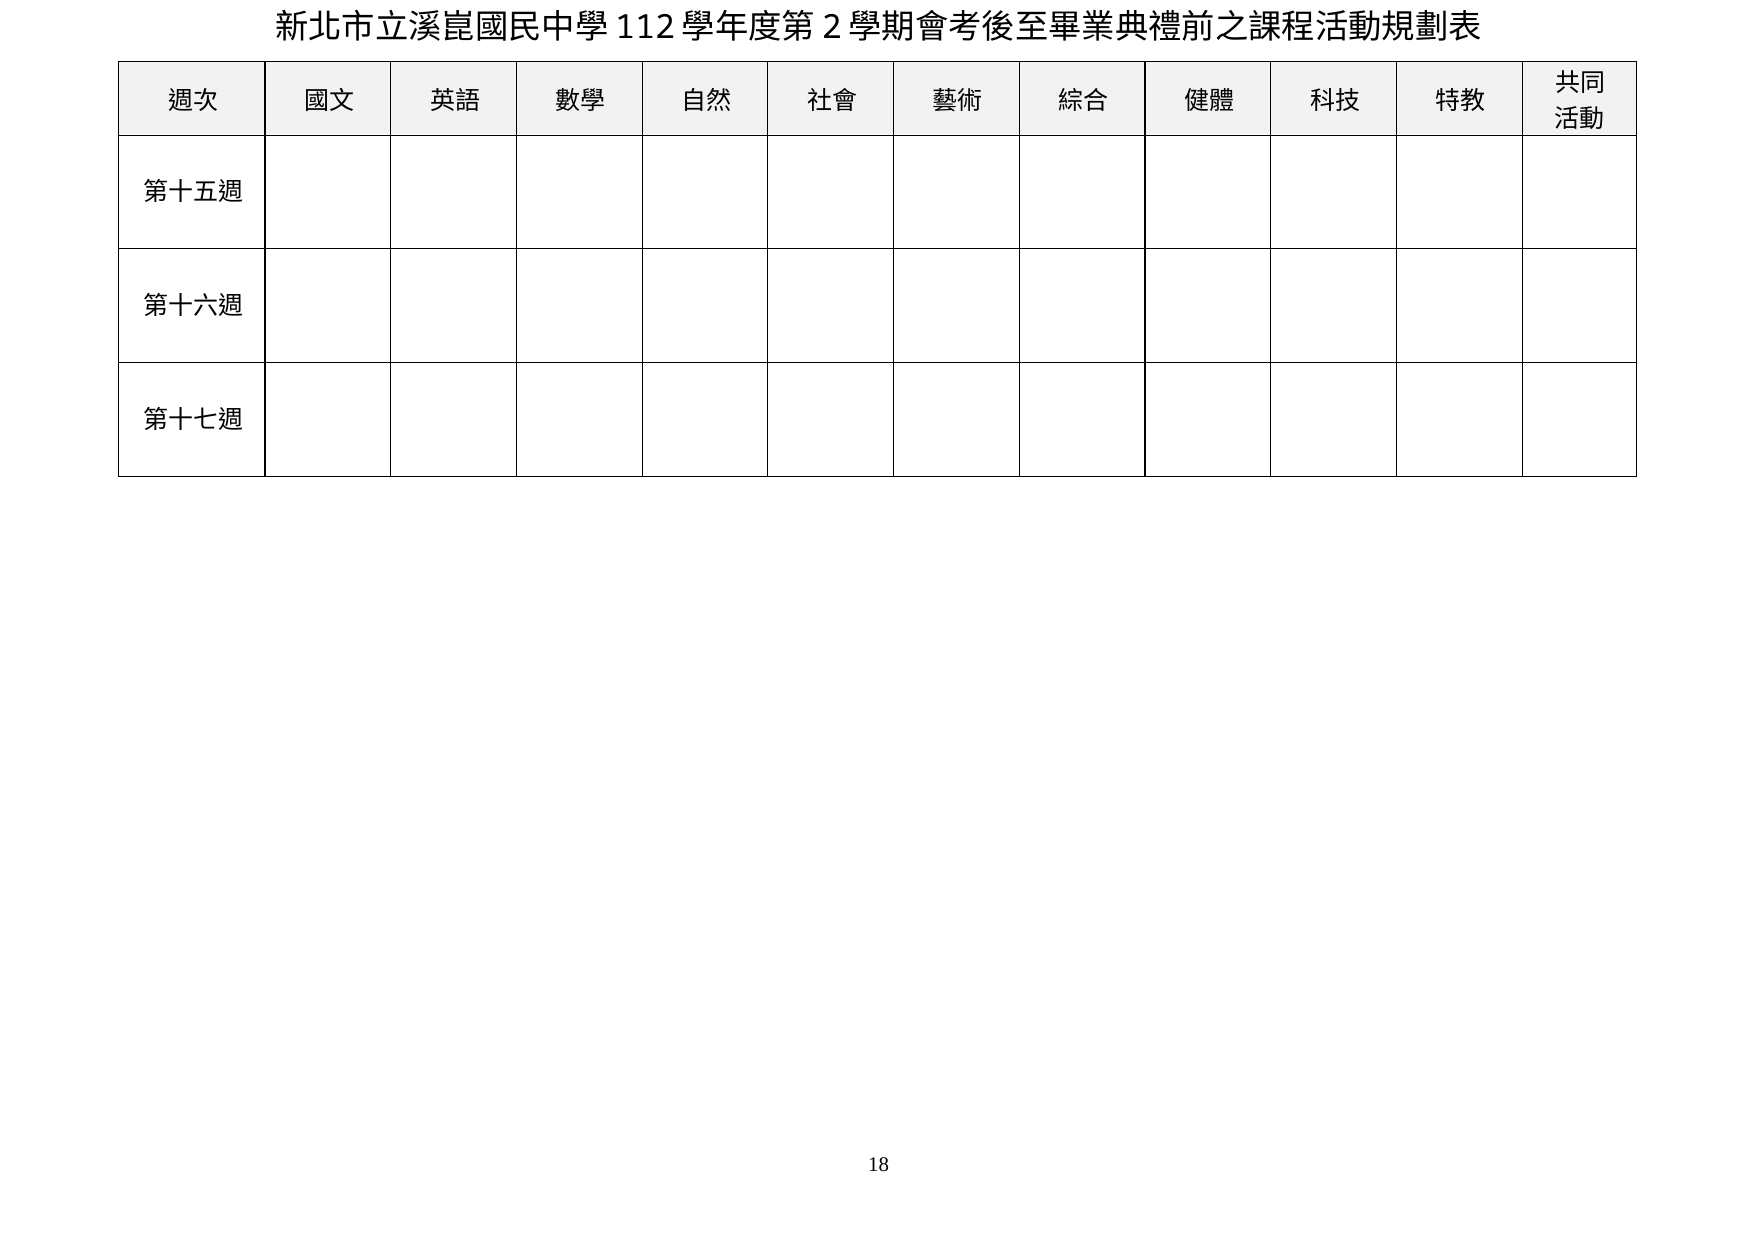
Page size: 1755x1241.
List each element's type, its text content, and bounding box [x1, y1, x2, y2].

table_cell [1146, 136, 1270, 248]
table_cell [1020, 249, 1144, 362]
table_cell [643, 136, 767, 248]
table_header 數學 [517, 62, 642, 134]
table_cell [391, 363, 516, 476]
table_cell [894, 136, 1019, 248]
table_cell [894, 249, 1019, 362]
table_cell [768, 136, 893, 248]
table_cell [1397, 249, 1522, 362]
table_cell [643, 363, 767, 476]
table_header 共同 活動 [1523, 62, 1636, 134]
table_cell [1146, 249, 1270, 362]
table_header 國文 [266, 62, 390, 134]
table_header 健體 [1146, 62, 1270, 134]
table_cell 第十五週 [119, 136, 264, 248]
table_cell [1146, 363, 1270, 476]
table_cell [1523, 136, 1636, 248]
table_cell [768, 249, 893, 362]
table_cell [1271, 363, 1396, 476]
table_cell [643, 249, 767, 362]
table_cell [266, 249, 390, 362]
table_cell [1271, 249, 1396, 362]
table_cell [517, 249, 642, 362]
text 新北市立溪崑國民中學112學年度第2學期會考後至畢業典禮前之課程活動規劃表 [118, 0, 1636, 48]
table_header 週次 [119, 62, 264, 134]
table_header 科技 [1271, 62, 1396, 134]
table_header 社會 [768, 62, 893, 134]
table_cell [517, 363, 642, 476]
table_cell [1397, 363, 1522, 476]
table_cell [768, 363, 893, 476]
table_cell [266, 363, 390, 476]
table_cell [391, 136, 516, 248]
table_header 自然 [643, 62, 767, 134]
table_cell [1523, 249, 1636, 362]
table_cell [1397, 136, 1522, 248]
table_cell [391, 249, 516, 362]
table_header 特教 [1397, 62, 1522, 134]
table_cell [517, 136, 642, 248]
table_header 綜合 [1020, 62, 1144, 134]
table_cell [1020, 363, 1144, 476]
table_cell [1523, 363, 1636, 476]
table_cell 第十七週 [119, 363, 264, 476]
table_cell [894, 363, 1019, 476]
table_header 藝術 [894, 62, 1019, 134]
table_cell 第十六週 [119, 249, 264, 362]
table_cell [1271, 136, 1396, 248]
table_cell [1020, 136, 1144, 248]
table_header 英語 [391, 62, 516, 134]
table_cell [266, 136, 390, 248]
